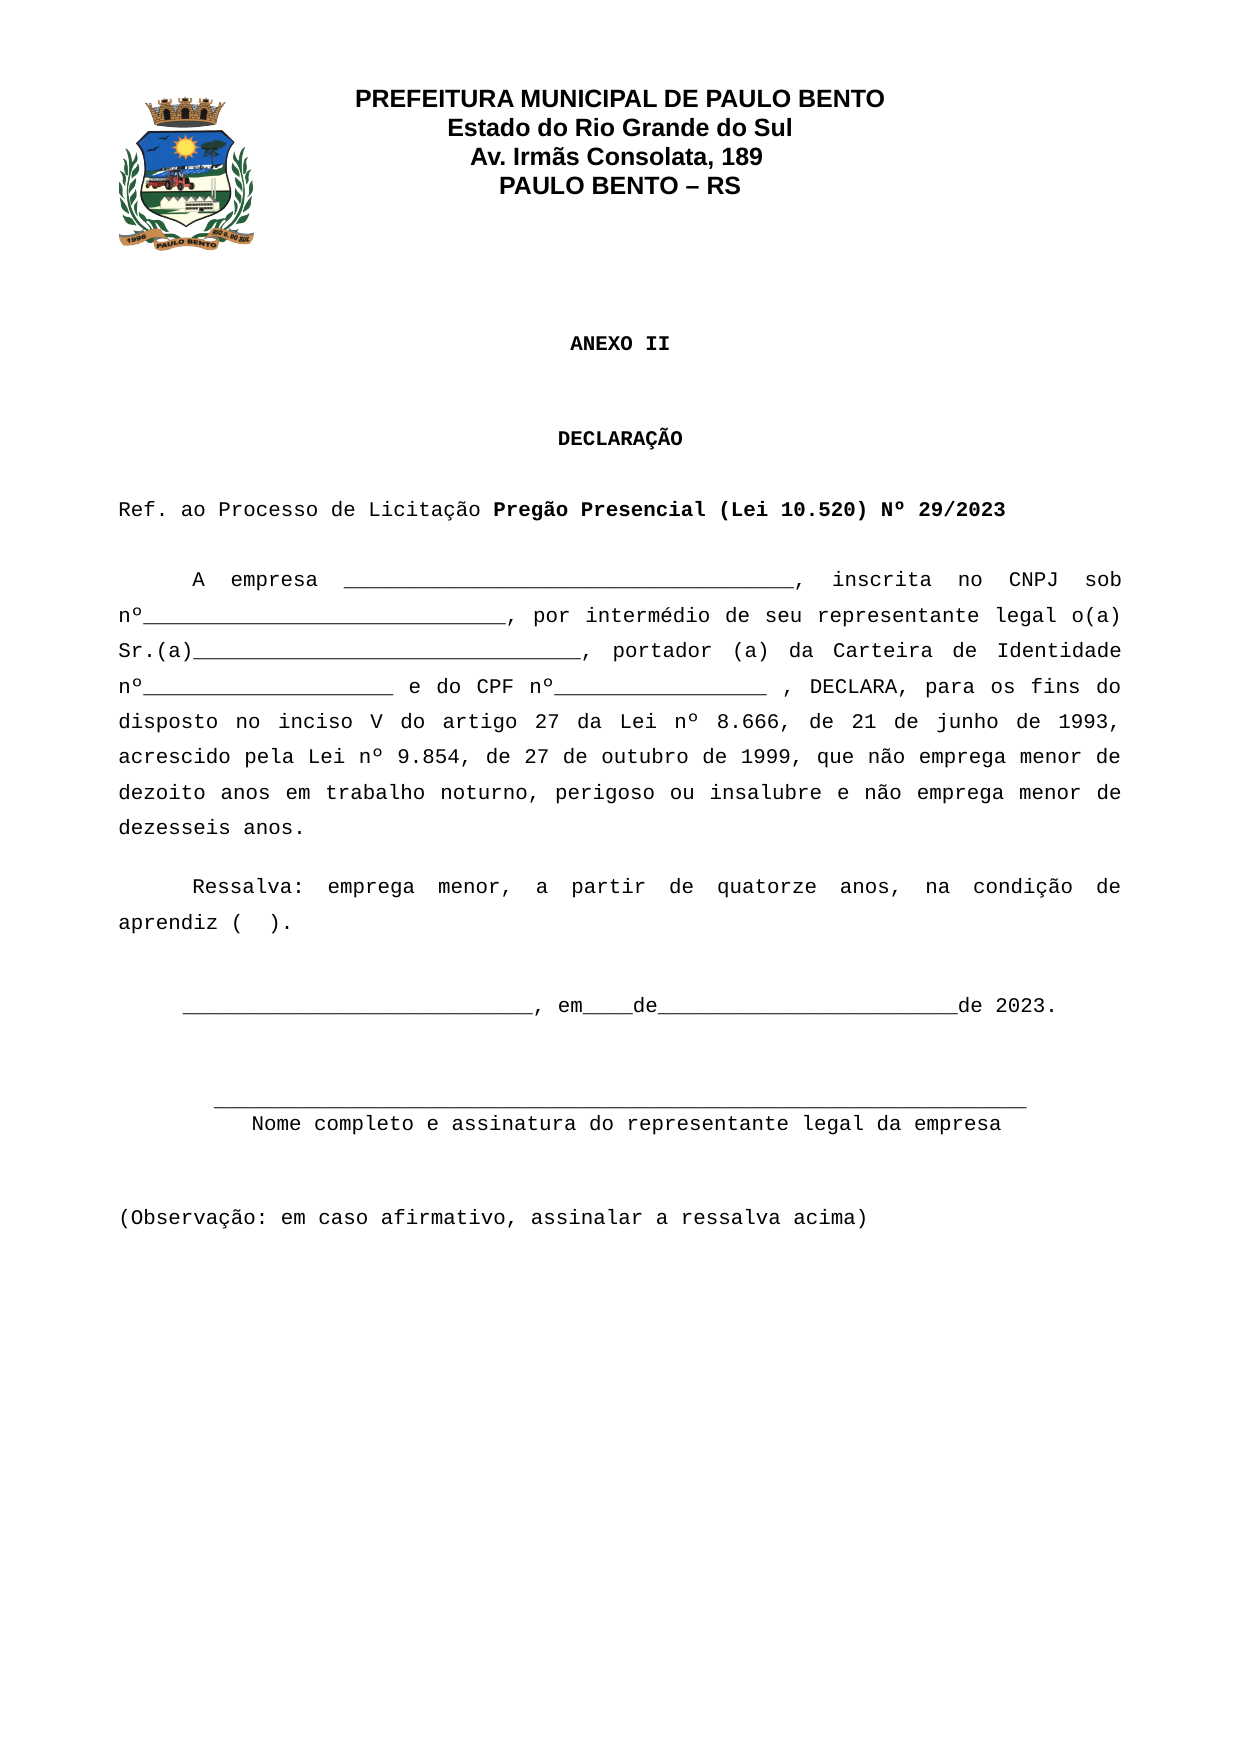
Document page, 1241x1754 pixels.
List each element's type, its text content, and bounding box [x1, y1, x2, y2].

text A empresa ____________________________________, inscrita no CNPJ sob nº_____________________________, por intermédio de seu representante legal o(a) Sr.(a)_______________________________, portador (a) da Carteira de Identidade nº____________________ e do CPF nº_________________ , DECLARA, para os fins do disposto no inciso V do artigo 27 da Lei nº 8.666, de 21 de junho de 1993, acrescido pela Lei nº 9.854, de 27 de outubro de 1999, que não emprega menor de dezoito anos em trabalho noturno, perigoso ou insalubre e não emprega menor de dezesseis anos. [118, 569, 1122, 841]
text Ref. ao Processo de Licitação Pregão Presencial (Lei 10.520) Nº 29/2023 [118, 499, 1122, 522]
text ____________________________, em____de________________________de 2023. [118, 994, 1122, 1018]
text Nome completo e assinatura do representante legal da empresa [118, 1113, 1122, 1136]
text Ressalva: emprega menor, a partir de quatorze anos, na condição de aprendiz ( ). [118, 876, 1122, 936]
text _________________________________________________________________ [118, 1089, 1122, 1113]
text ANEXO II [118, 333, 1122, 357]
picture [118, 96, 254, 251]
text DECLARAÇÃO [118, 428, 1122, 451]
text (Observação: em caso afirmativo, assinalar a ressalva acima) [118, 1207, 1122, 1231]
